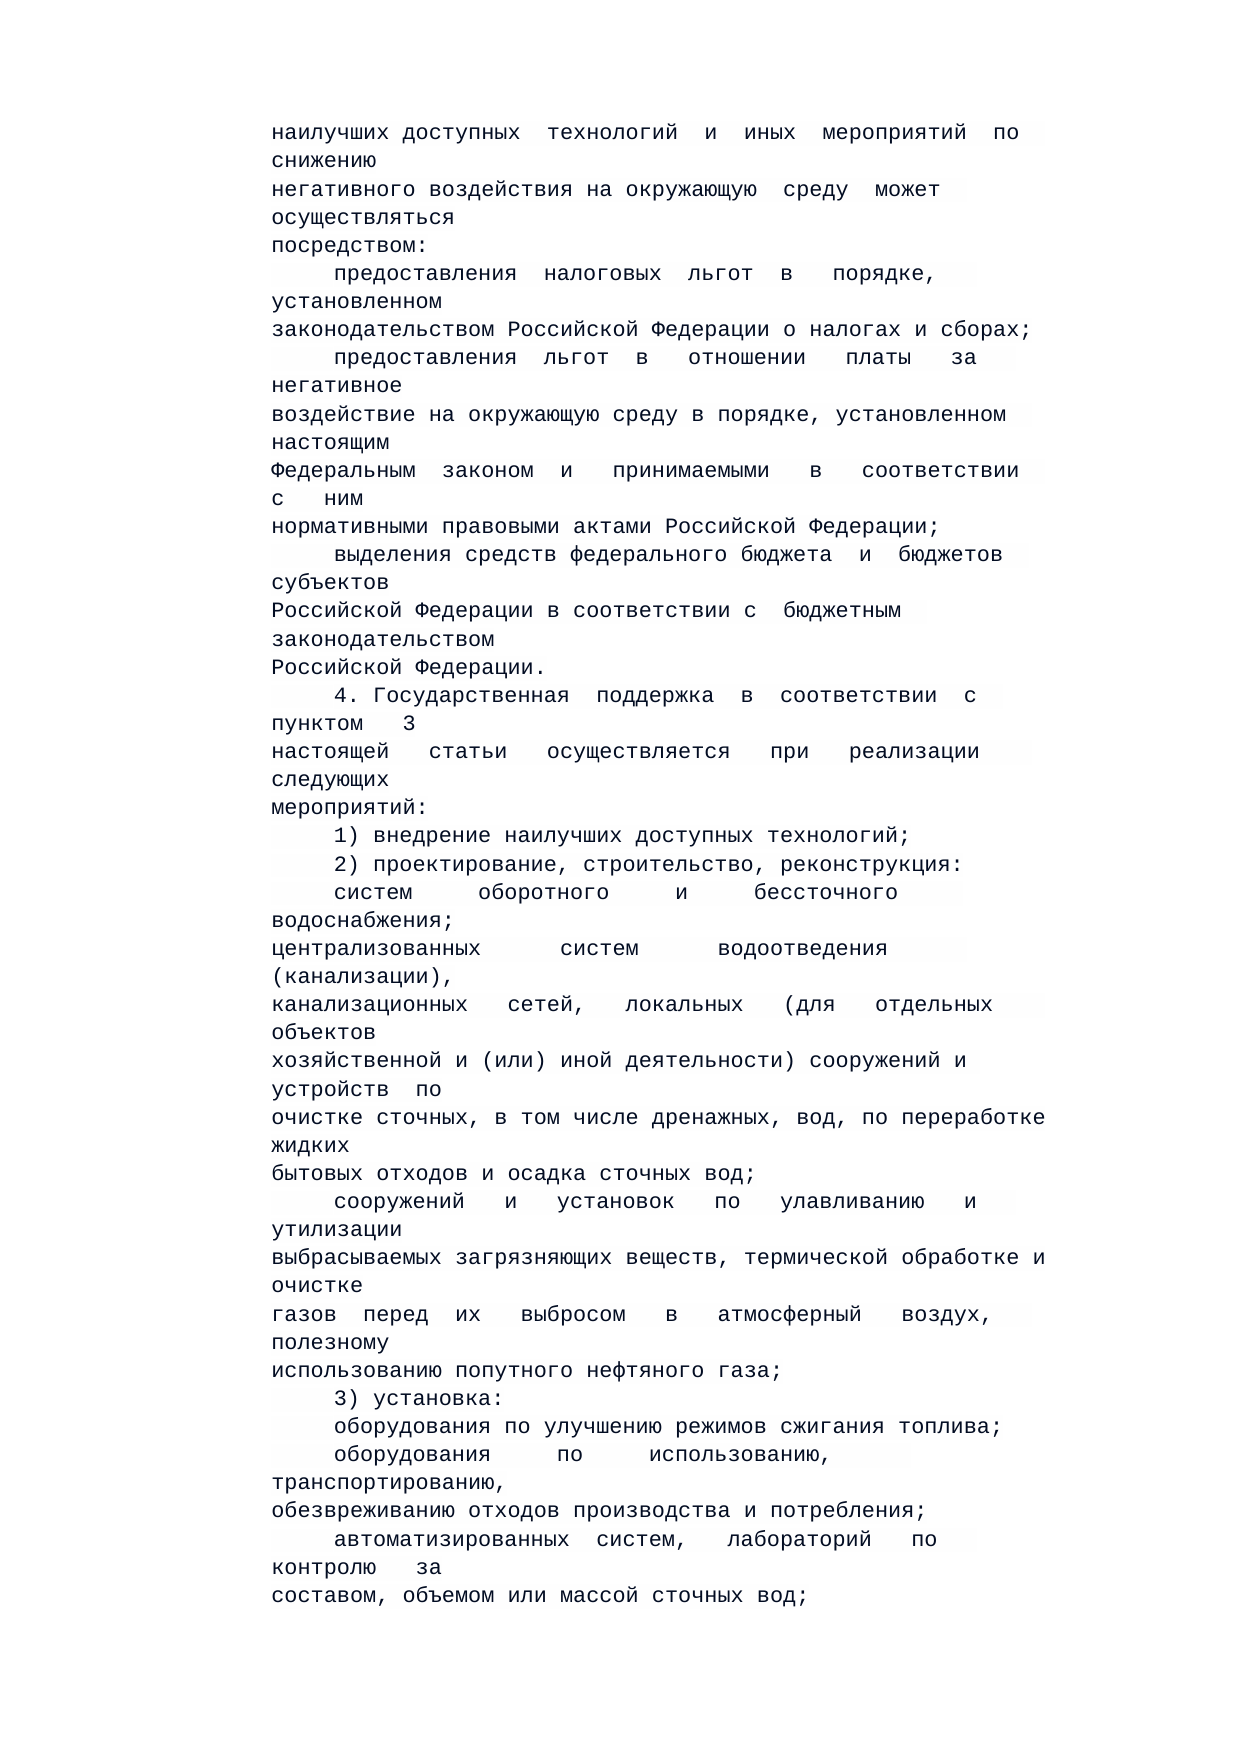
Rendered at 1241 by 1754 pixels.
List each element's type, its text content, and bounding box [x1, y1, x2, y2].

text Российской Федерации в соответствии с бюджетным законодательством [271, 596, 1058, 652]
text обезвреживанию отходов производства и потребления; [271, 1496, 1058, 1524]
text нормативными правовыми актами Российской Федерации; [271, 512, 1058, 540]
text воздействие на окружающую среду в порядке, установленном настоящим [271, 399, 1058, 456]
text бытовых отходов и осадка сточных вод; [271, 1159, 1058, 1187]
text Российской Федерации. [271, 652, 1058, 681]
text 2) проектирование, строительство, реконструкция: [271, 849, 1058, 877]
text газов перед их выбросом в атмосферный воздух, полезному [271, 1299, 1058, 1356]
text канализационных сетей, локальных (для отдельных объектов [271, 990, 1058, 1046]
text 3) установка: [271, 1384, 1058, 1412]
text выделения средств федерального бюджета и бюджетов субъектов [271, 540, 1058, 596]
text автоматизированных систем, лабораторий по контролю за [271, 1524, 1058, 1581]
text хозяйственной и (или) иной деятельности) сооружений и устройств по [271, 1046, 1058, 1102]
text посредством: [271, 231, 1058, 259]
text предоставления налоговых льгот в порядке, установленном [271, 259, 1058, 315]
text сооружений и установок по улавливанию и утилизации [271, 1187, 1058, 1243]
text 4. Государственная поддержка в соответствии с пунктом 3 [271, 681, 1058, 737]
text наилучших доступных технологий и иных мероприятий по снижению [271, 118, 1058, 174]
text оборудования по использованию, транспортированию, [271, 1440, 1058, 1496]
text мероприятий: [271, 793, 1058, 821]
text выбрасываемых загрязняющих веществ, термической обработке и очистке [271, 1243, 1058, 1299]
text предоставления льгот в отношении платы за негативное [271, 343, 1058, 399]
text настоящей статьи осуществляется при реализации следующих [271, 737, 1058, 793]
text систем оборотного и бессточного водоснабжения; [271, 877, 1058, 934]
text негативного воздействия на окружающую среду может осуществляться [271, 174, 1058, 231]
text 1) внедрение наилучших доступных технологий; [271, 821, 1058, 849]
text составом, объемом или массой сточных вод; [271, 1581, 1058, 1609]
text оборудования по улучшению режимов сжигания топлива; [271, 1412, 1058, 1440]
text централизованных систем водоотведения (канализации), [271, 934, 1058, 990]
text законодательством Российской Федерации о налогах и сборах; [271, 315, 1058, 343]
text использованию попутного нефтяного газа; [271, 1356, 1058, 1384]
text Федеральным законом и принимаемыми в соответствии с ним [271, 456, 1058, 512]
text очистке сточных, в том числе дренажных, вод, по переработке жидких [271, 1102, 1058, 1159]
